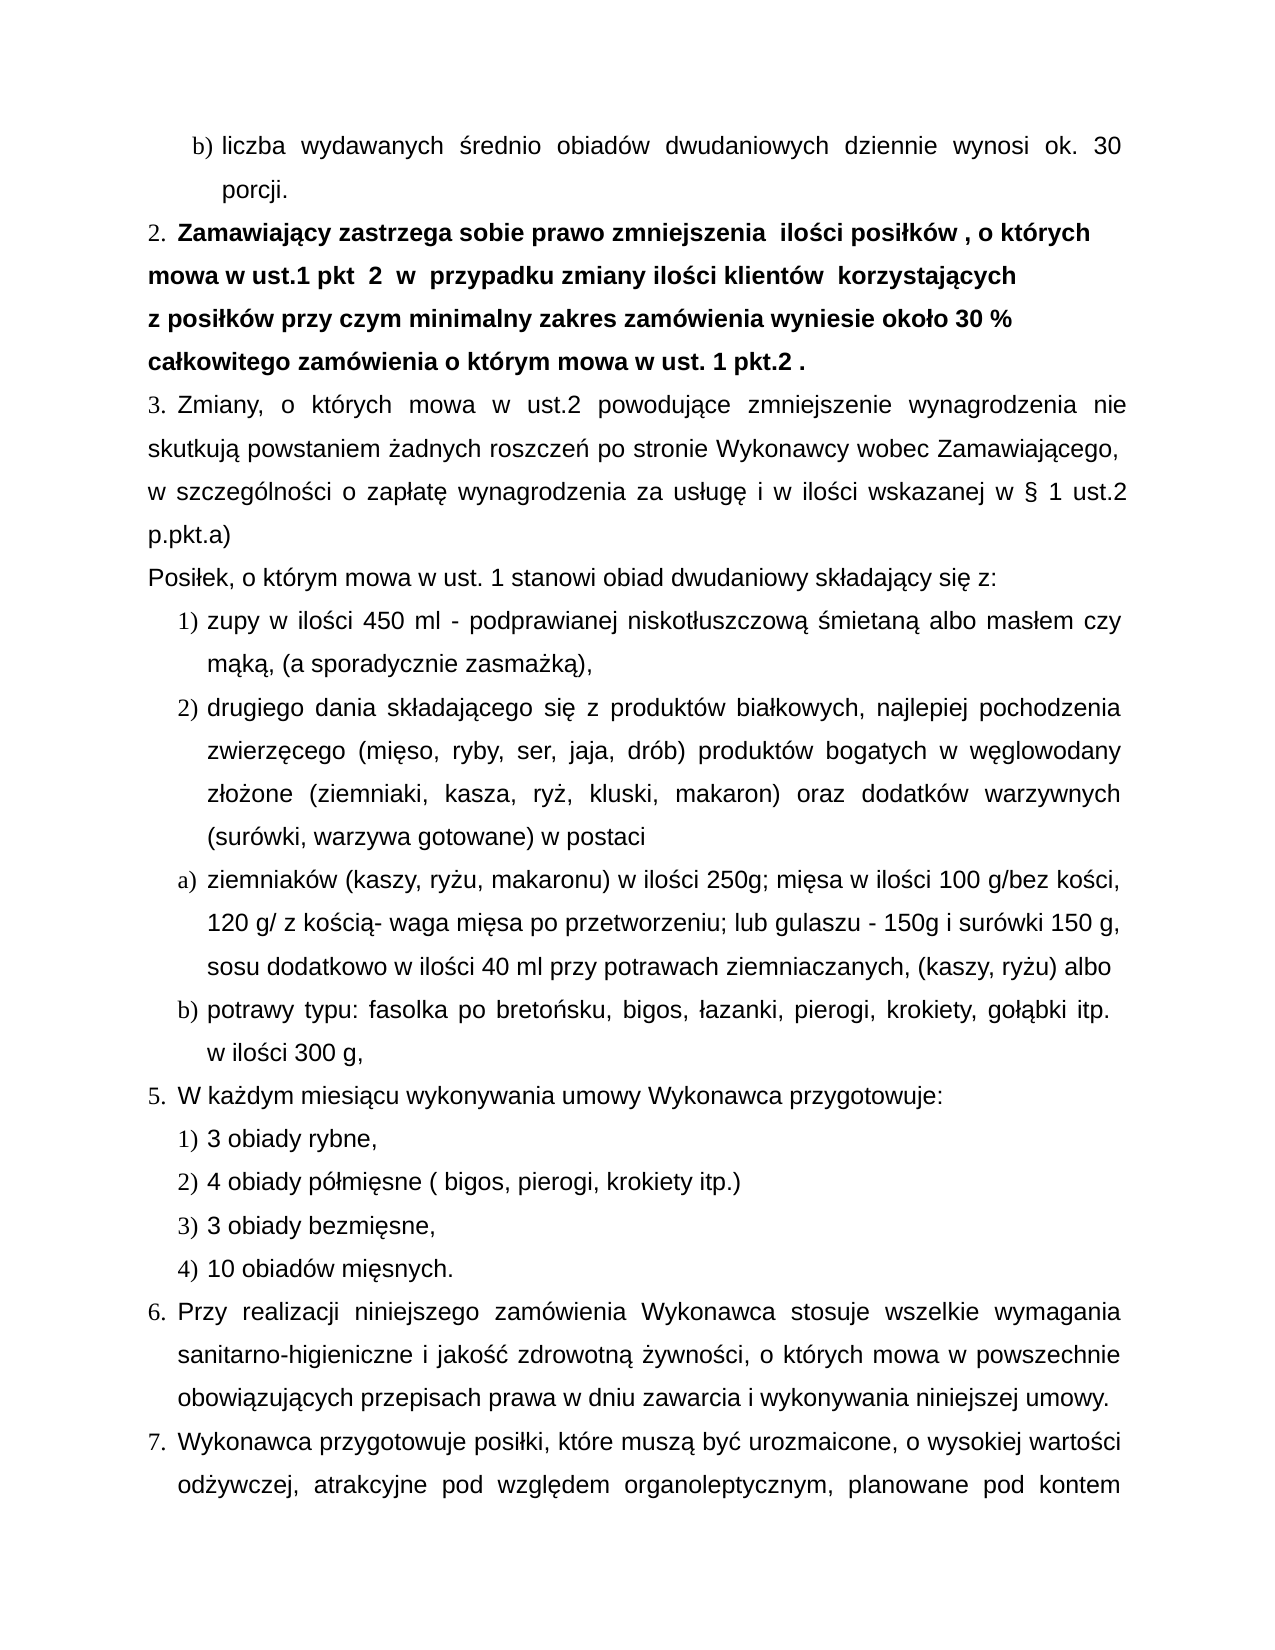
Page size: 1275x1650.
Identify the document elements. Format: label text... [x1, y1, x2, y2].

list 4 obiady półmięsne ( bigos, pierogi, krokiety itp.) [177, 1167, 1157, 1196]
list Zmiany, o których mowa w ust.2 powodujące zmniejszenie wynagrodzenia nie skutkują powstaniem żadnych roszczeń po stronie Wykonawcy wobec Zamawiającego, w szczególności o zapłatę wynagrodzenia za usługę i w ilości wskazanej w § 1 ust.2 p.pkt.a) [148, 390, 1128, 548]
list drugiego dania składającego się z produktów białkowych, najlepiej pochodzenia zwierzęcego (mięso, ryby, ser, jaja, drób) produktów bogatych w węglowodany złożone (ziemniaki, kasza, ryż, kluski, makaron) oraz dodatków warzywnych (surówki, warzywa gotowane) w postaci [177, 692, 1122, 851]
list Wykonawca przygotowuje posiłki, które muszą być urozmaicone, o wysokiej wartości odżywczej, atrakcyjne pod względem organoleptycznym, planowane pod kontem [148, 1427, 1122, 1498]
list 3 obiady rybne, [177, 1124, 1157, 1153]
list ziemniaków (kaszy, ryżu, makaronu) w ilości 250g; mięsa w ilości 100 g/bez kości, 120 g/ z kością- waga mięsa po przetworzeniu; lub gulaszu - 150g i surówki 150 g, sosu dodatkowo w ilości 40 ml przy potrawach ziemniaczanych, (kaszy, ryżu) albo [177, 865, 1122, 980]
list Posiłek, o którym mowa w ust. 1 stanowi obiad dwudaniowy składający się z: [0, 563, 1157, 592]
list Przy realizacji niniejszego zamówienia Wykonawca stosuje wszelkie wymagania sanitarno-higieniczne i jakość zdrowotną żywności, o których mowa w powszechnie obowiązujących przepisach prawa w dniu zawarcia i wykonywania niniejszej umowy. [148, 1297, 1122, 1412]
list potrawy typu: fasolka po bretońsku, bigos, łazanki, pierogi, krokiety, gołąbki itp. w ilości 300 g, [177, 994, 1122, 1067]
list Zamawiający zastrzega sobie prawo zmniejszenia ilości posiłków , o których mowa w ust.1 pkt 2 w przypadku zmiany ilości klientów korzystających z posiłków przy czym minimalny zakres zamówienia wyniesie około 30 % całkowitego zamówienia o którym mowa w ust. 1 pkt.2 . [148, 218, 1122, 376]
list W każdym miesiącu wykonywania umowy Wykonawca przygotowuje: [148, 1081, 1157, 1110]
list 3 obiady bezmięsne, [177, 1211, 1157, 1239]
list liczba wydawanych średnio obiadów dwudaniowych dziennie wynosi ok. 30 porcji. [192, 131, 1122, 203]
list 10 obiadów mięsnych. [177, 1254, 1157, 1283]
list zupy w ilości 450 ml - podprawianej niskotłuszczową śmietaną albo masłem czy mąką, (a sporadycznie zasmażką), [177, 606, 1122, 678]
